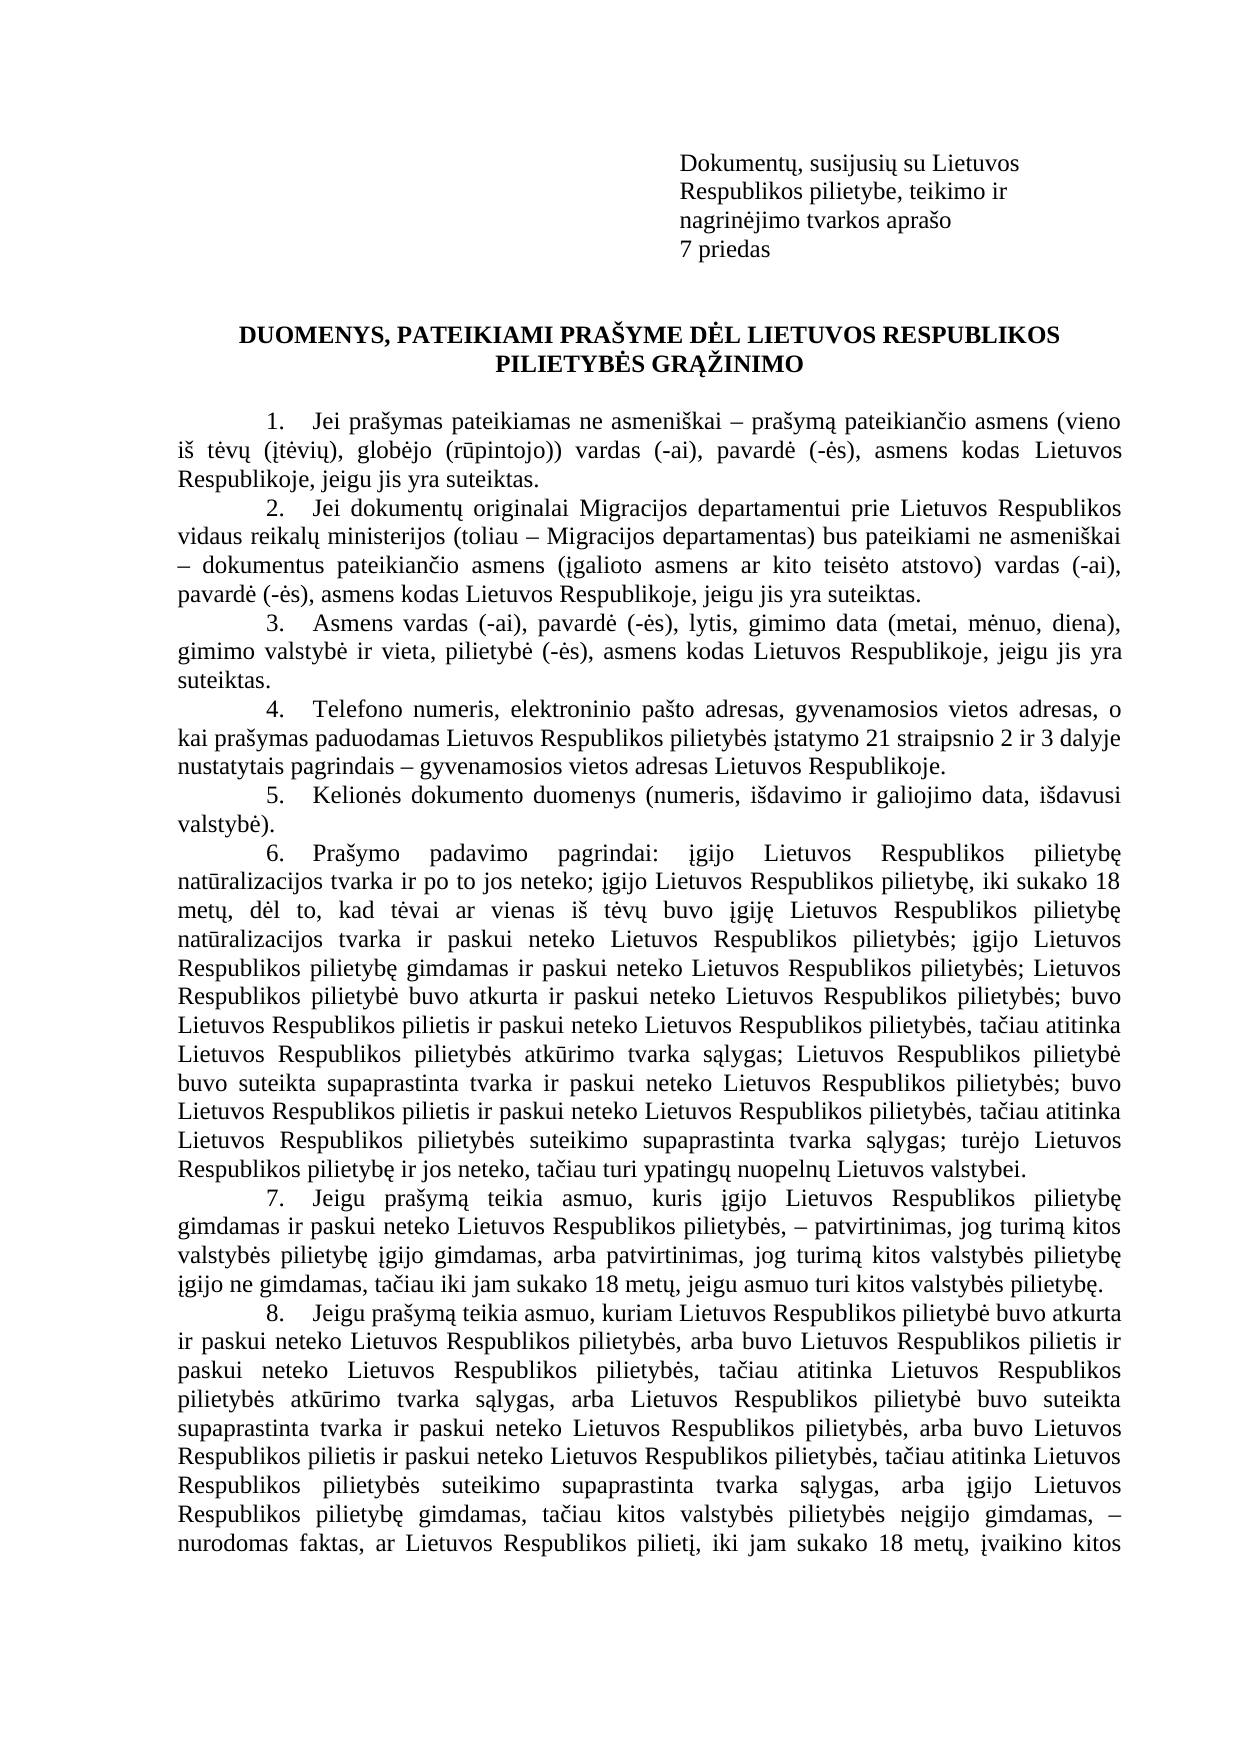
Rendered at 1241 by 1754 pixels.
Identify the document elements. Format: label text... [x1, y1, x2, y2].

text nagrinėjimo tvarkos aprašo [679, 205, 1122, 234]
text 8. Jeigu prašymą teikia asmuo, kuriam Lietuvos Respublikos pilietybė buvo atkurta ir paskui neteko Lietuvos Respublikos pilietybės, arba buvo Lietuvos Respublikos pilietis ir paskui neteko Lietuvos Respublikos pilietybės, tačiau atitinka Lietuvos Respublikos pilietybės atkūrimo tvarka sąlygas, arba Lietuvos Respublikos pilietybė buvo suteikta supaprastinta tvarka ir paskui neteko Lietuvos Respublikos pilietybės, arba buvo Lietuvos Respublikos pilietis ir paskui neteko Lietuvos Respublikos pilietybės, tačiau atitinka Lietuvos Respublikos pilietybės suteikimo supaprastinta tvarka sąlygas, arba įgijo Lietuvos Respublikos pilietybę gimdamas, tačiau kitos valstybės pilietybės neįgijo gimdamas, – nurodomas faktas, ar Lietuvos Respublikos pilietį, iki jam sukako 18 metų, įvaikino kitos [177, 1298, 1122, 1556]
text 5. Kelionės dokumento duomenys (numeris, išdavimo ir galiojimo data, išdavusi valstybė). [177, 780, 1122, 838]
text 3. Asmens vardas (-ai), pavardė (-ės), lytis, gimimo data (metai, mėnuo, diena), gimimo valstybė ir vieta, pilietybė (-ės), asmens kodas Lietuvos Respublikoje, jeigu jis yra suteiktas. [177, 608, 1122, 694]
text 4. Telefono numeris, elektroninio pašto adresas, gyvenamosios vietos adresas, o kai prašymas paduodamas Lietuvos Respublikos pilietybės įstatymo 21 straipsnio 2 ir 3 dalyje nustatytais pagrindais – gyvenamosios vietos adresas Lietuvos Respublikoje. [177, 694, 1122, 780]
text DUOMENYS, PATEIKIAMI PRAŠYME DĖL LIETUVOS RESPUBLIKOS PILIETYBĖS GRĄŽINIMO [177, 320, 1122, 378]
text Respublikos pilietybe, teikimo ir [679, 176, 1122, 205]
text 6. Prašymo padavimo pagrindai: įgijo Lietuvos Respublikos pilietybę natūralizacijos tvarka ir po to jos neteko; įgijo Lietuvos Respublikos pilietybę, iki sukako 18 metų, dėl to, kad tėvai ar vienas iš tėvų buvo įgiję Lietuvos Respublikos pilietybę natūralizacijos tvarka ir paskui neteko Lietuvos Respublikos pilietybės; įgijo Lietuvos Respublikos pilietybę gimdamas ir paskui neteko Lietuvos Respublikos pilietybės; Lietuvos Respublikos pilietybė buvo atkurta ir paskui neteko Lietuvos Respublikos pilietybės; buvo Lietuvos Respublikos pilietis ir paskui neteko Lietuvos Respublikos pilietybės, tačiau atitinka Lietuvos Respublikos pilietybės atkūrimo tvarka sąlygas; Lietuvos Respublikos pilietybė buvo suteikta supaprastinta tvarka ir paskui neteko Lietuvos Respublikos pilietybės; buvo Lietuvos Respublikos pilietis ir paskui neteko Lietuvos Respublikos pilietybės, tačiau atitinka Lietuvos Respublikos pilietybės suteikimo supaprastinta tvarka sąlygas; turėjo Lietuvos Respublikos pilietybę ir jos neteko, tačiau turi ypatingų nuopelnų Lietuvos valstybei. [177, 838, 1122, 1183]
text 7 priedas [679, 234, 1122, 263]
text 7. Jeigu prašymą teikia asmuo, kuris įgijo Lietuvos Respublikos pilietybę gimdamas ir paskui neteko Lietuvos Respublikos pilietybės, – patvirtinimas, jog turimą kitos valstybės pilietybę įgijo gimdamas, arba patvirtinimas, jog turimą kitos valstybės pilietybę įgijo ne gimdamas, tačiau iki jam sukako 18 metų, jeigu asmuo turi kitos valstybės pilietybę. [177, 1183, 1122, 1298]
subtitle 1. Jei prašymas pateikiamas ne asmeniškai – prašymą pateikiančio asmens (vieno iš tėvų (įtėvių), globėjo (rūpintojo)) vardas (-ai), pavardė (-ės), asmens kodas Lietuvos Respublikoje, jeigu jis yra suteiktas. [177, 406, 1122, 493]
subtitle 2. Jei dokumentų originalai Migracijos departamentui prie Lietuvos Respublikos vidaus reikalų ministerijos (toliau – Migracijos departamentas) bus pateikiami ne asmeniškai – dokumentus pateikiančio asmens (įgalioto asmens ar kito teisėto atstovo) vardas (-ai), pavardė (-ės), asmens kodas Lietuvos Respublikoje, jeigu jis yra suteiktas. [177, 493, 1122, 608]
text Dokumentų, susijusių su Lietuvos [679, 148, 1122, 176]
